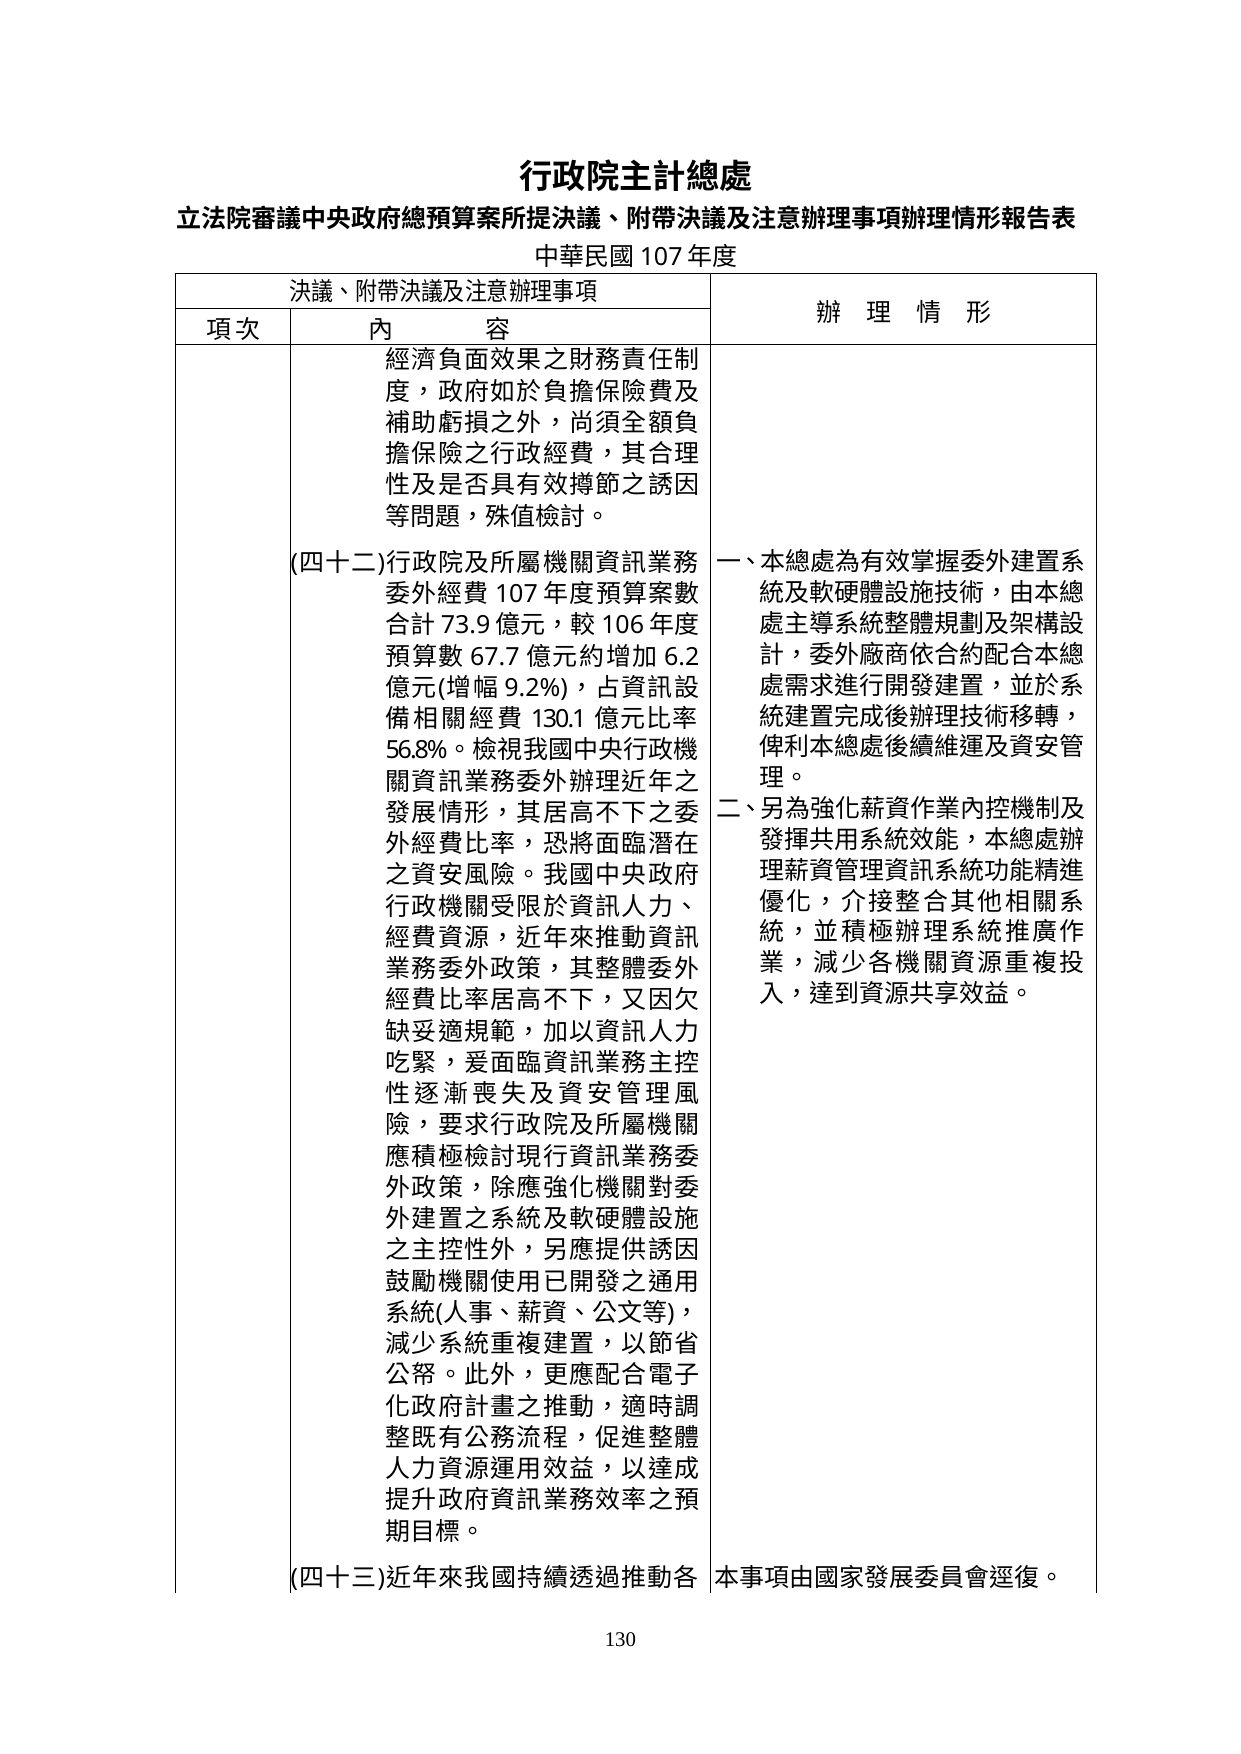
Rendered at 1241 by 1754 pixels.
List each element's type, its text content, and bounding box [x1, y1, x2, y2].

table_cell [176, 345, 290, 546]
table_header 行政院主計總處 立法院審議中央政府總預算案所提決議、附帶決議及注意辦理事項辦理情形報告表 中華民國107年度 [175, 150, 1096, 273]
table_cell [711, 345, 1096, 546]
table_cell (四十三)近年來我國持續透過推動各 [291, 1561, 710, 1593]
table_cell 決議、附帶決議及注意辦理事項 [176, 274, 710, 308]
table_cell 一、本總處為有效掌握委外建置系統及軟硬體設施技術，由本總處主導系統整體規劃及架構設計，委外廠商依合約配合本總處需求進行開發建置，並於系統建置完成後辦理技術移轉，俾利本總處後續維運及資安管理。 二、另為強化薪資作業內控機制及發揮共用系統效能，本總處辦理薪資管理資訊系統功能精進優化，介接整合其他相關系統，並積極辦理系統推廣作業，減少各機關資源重複投入，達到資源共享效益。 [711, 546, 1096, 1561]
table_cell 經濟負面效果之財務責任制度，政府如於負擔保險費及補助虧損之外，尚須全額負擔保險之行政經費，其合理性及是否具有效撙節之誘因等問題，殊值檢討。 [291, 345, 710, 546]
table_cell 內 容 [291, 309, 710, 344]
table_cell [176, 1561, 290, 1593]
table_cell (四十二)行政院及所屬機關資訊業務委外經費107年度預算案數合計73.9億元，較106年度預算數67.7億元約增加6.2億元(增幅9.2%)，占資訊設備相關經費130.1億元比率56.8%。檢視我國中央行政機關資訊業務委外辦理近年之發展情形，其居高不下之委外經費比率，恐將面臨潛在之資安風險。我國中央政府行政機關受限於資訊人力、經費資源，近年來推動資訊業務委外政策，其整體委外經費比率居高不下，又因欠缺妥適規範，加以資訊人力吃緊，爰面臨資訊業務主控性逐漸喪失及資安管理風險，要求行政院及所屬機關應積極檢討現行資訊業務委外政策，除應強化機關對委外建置之系統及軟硬體設施之主控性外，另應提供誘因鼓勵機關使用已開發之通用系統(人事、薪資、公文等)，減少系統重複建置，以節省公帑。此外，更應配合電子化政府計畫之推動，適時調整既有公務流程，促進整體人力資源運用效益，以達成提升政府資訊業務效率之預期目標。 [291, 546, 710, 1561]
table_cell 項次 [176, 309, 290, 344]
table_cell 辦理情形 [711, 274, 1096, 344]
table_cell 本事項由國家發展委員會逕復。 [711, 1561, 1096, 1593]
table_cell [176, 546, 290, 1561]
